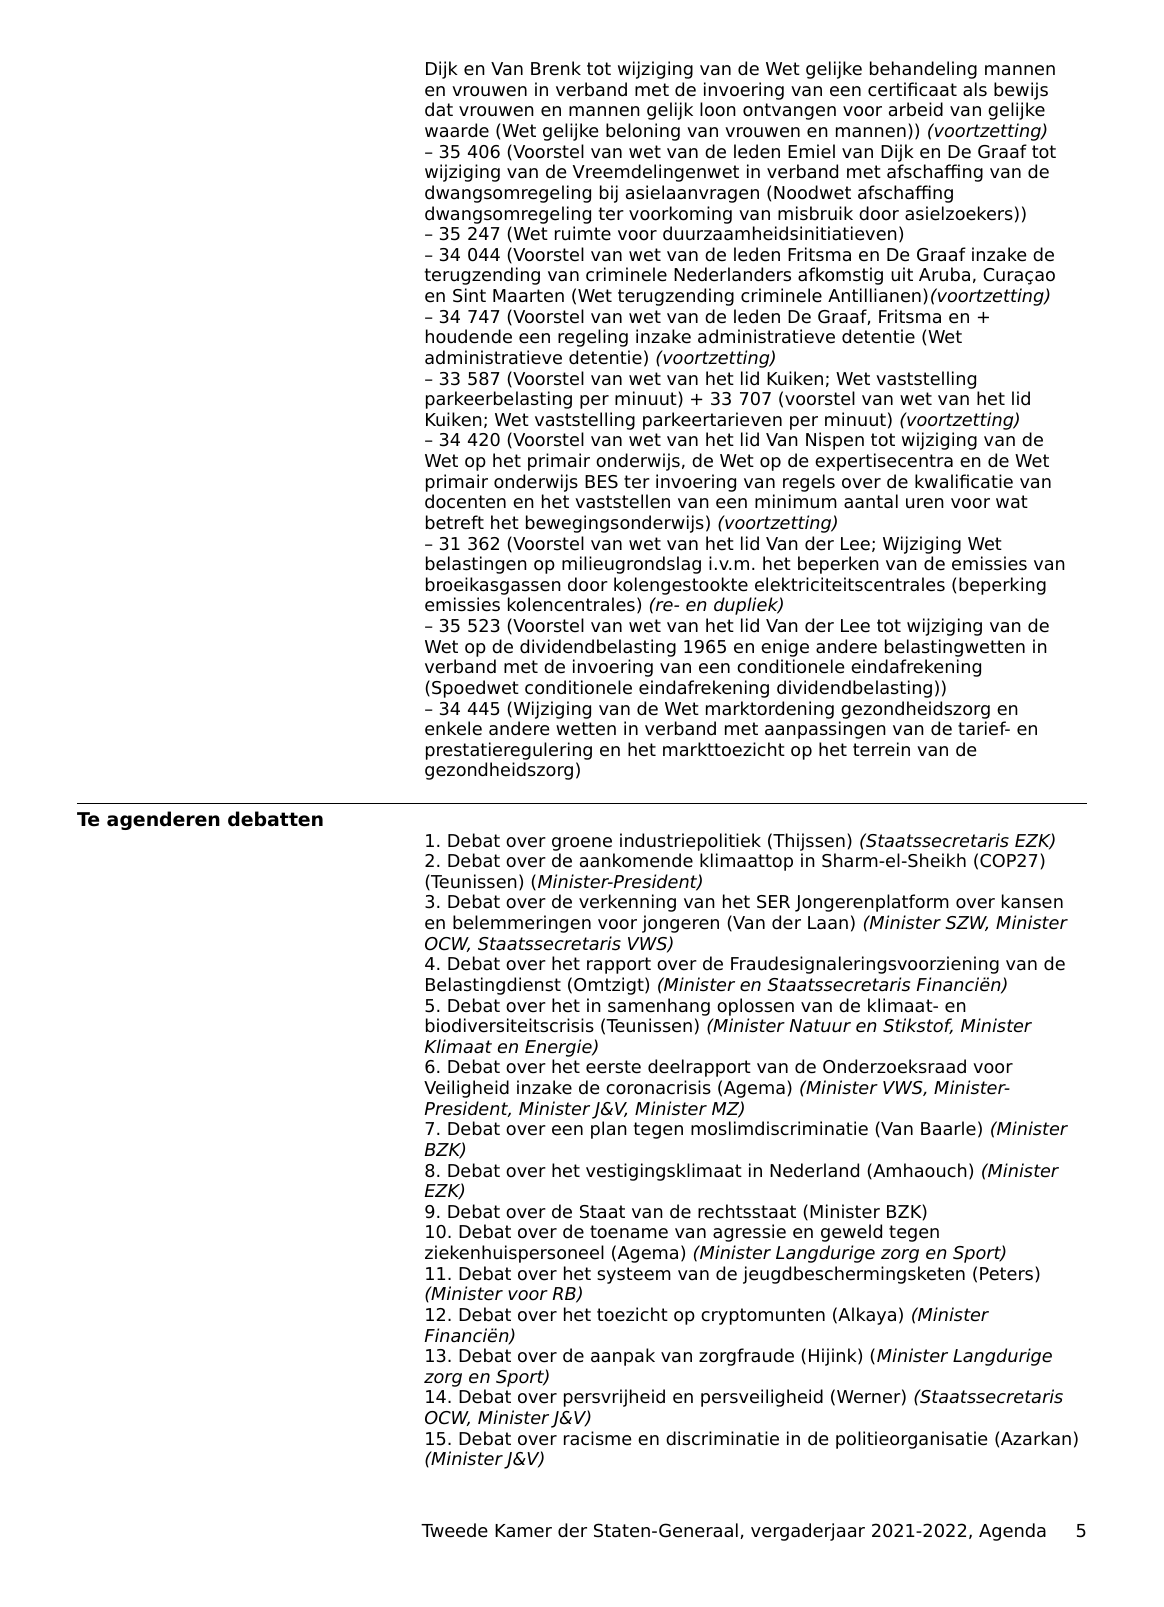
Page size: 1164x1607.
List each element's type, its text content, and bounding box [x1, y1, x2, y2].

table_cell [401, 851, 418, 892]
table_cell 15. Debat over racisme en discriminatie in de politieorganisatie (Azarkan) (Minister J&V) [418, 1429, 1087, 1470]
table_cell [401, 616, 418, 698]
table_cell 14. Debat over persvrijheid en persveiligheid (Werner) (Staatssecretaris OCW, Minister J&V) [418, 1388, 1087, 1429]
table_cell 2. Debat over de aankomende klimaattop in Sharm-el-Sheikh (COP27) (Teunissen) (Minister-President) [418, 851, 1087, 892]
table_cell [77, 1161, 401, 1202]
table_cell [401, 1346, 418, 1387]
table_cell 13. Debat over de aanpak van zorgfraude (Hijink) (Minister Langdurige zorg en Sport) [418, 1346, 1087, 1387]
table_cell [77, 1429, 401, 1470]
table_cell – 34 420 (Voorstel van wet van het lid Van Nispen tot wijziging van de Wet op het primair onderwijs, de Wet op de expertisecentra en de Wet primair onderwijs BES ter invoering van regels over de kwalificatie van docenten en het vaststellen van een minimum aantal uren voor wat betreft het bewegingsonderwijs) (voortzetting) [418, 430, 1087, 533]
table_cell [401, 954, 418, 996]
table_cell [77, 142, 401, 224]
table_cell [401, 1305, 418, 1346]
table_cell [77, 851, 401, 892]
table_cell [401, 534, 418, 616]
table_cell [77, 1223, 401, 1264]
table_cell [401, 1223, 418, 1264]
table_cell [401, 1161, 418, 1202]
table_cell [77, 954, 401, 996]
table_cell [401, 699, 418, 781]
table_cell 6. Debat over het eerste deelrapport van de Onderzoeksraad voor Veiligheid inzake de coronacrisis (Agema) (Minister VWS, Minister-President, Minister J&V, Minister MZ) [418, 1058, 1087, 1119]
table_cell [401, 893, 418, 954]
table_cell [401, 1429, 418, 1470]
table_cell – 34 747 (Voorstel van wet van de leden De Graaf, Fritsma en + houdende een regeling inzake administratieve detentie (Wet administratieve detentie) (voortzetting) [418, 307, 1087, 368]
table_cell [77, 1202, 401, 1222]
table_cell [401, 996, 418, 1057]
table_cell [401, 369, 418, 430]
table_cell 5. Debat over het in samenhang oplossen van de klimaat- en biodiversiteitscrisis (Teunissen) (Minister Natuur en Stikstof, Minister Klimaat en Energie) [418, 996, 1087, 1057]
table_cell 9. Debat over de Staat van de rechtsstaat (Minister BZK) [418, 1202, 1087, 1222]
table_cell 3. Debat over de verkenning van het SER Jongerenplatform over kansen en belemmeringen voor jongeren (Van der Laan) (Minister SZW, Minister OCW, Staatssecretaris VWS) [418, 893, 1087, 954]
table_cell 11. Debat over het systeem van de jeugdbeschermingsketen (Peters) (Minister voor RB) [418, 1264, 1087, 1305]
table_cell [77, 534, 401, 616]
table_cell [401, 1202, 418, 1222]
table_cell [401, 1119, 418, 1161]
table_cell [77, 1058, 401, 1119]
table_cell [401, 59, 418, 142]
table_cell [401, 245, 418, 307]
table_cell – 35 523 (Voorstel van wet van het lid Van der Lee tot wijziging van de Wet op de dividendbelasting 1965 en enige andere belastingwetten in verband met de invoering van een conditionele eindafrekening (Spoedwet conditionele eindafrekening dividendbelasting)) [418, 616, 1087, 698]
table_cell [401, 307, 418, 368]
table_cell [77, 430, 401, 533]
table_cell 8. Debat over het vestigingsklimaat in Nederland (Amhaouch) (Minister EZK) [418, 1161, 1087, 1202]
table_cell [77, 1119, 401, 1161]
table_header [418, 804, 1087, 831]
table_cell [401, 224, 418, 245]
table_cell 7. Debat over een plan tegen moslimdiscriminatie (Van Baarle) (Minister BZK) [418, 1119, 1087, 1161]
table_cell 1. Debat over groene industriepolitiek (Thijssen) (Staatssecretaris EZK) [418, 831, 1087, 851]
table_cell Dijk en Van Brenk tot wijziging van de Wet gelijke behandeling mannen en vrouwen in verband met de invoering van een certificaat als bewijs dat vrouwen en mannen gelijk loon ontvangen voor arbeid van gelijke waarde (Wet gelijke beloning van vrouwen en mannen)) (voortzetting) [418, 59, 1087, 142]
table_cell [77, 616, 401, 698]
table_cell [77, 369, 401, 430]
table_cell [77, 996, 401, 1057]
table_cell – 35 406 (Voorstel van wet van de leden Emiel van Dijk en De Graaf tot wijziging van de Vreemdelingenwet in verband met afschaffing van de dwangsomregeling bij asielaanvragen (Noodwet afschaffing dwangsomregeling ter voorkoming van misbruik door asielzoekers)) [418, 142, 1087, 224]
table_cell 4. Debat over het rapport over de Fraudesignaleringsvoorziening van de Belastingdienst (Omtzigt) (Minister en Staatssecretaris Financiën) [418, 954, 1087, 996]
table_cell [77, 1264, 401, 1305]
table_cell 12. Debat over het toezicht op cryptomunten (Alkaya) (Minister Financiën) [418, 1305, 1087, 1346]
table_cell – 31 362 (Voorstel van wet van het lid Van der Lee; Wijziging Wet belastingen op milieugrondslag i.v.m. het beperken van de emissies van broeikasgassen door kolengestookte elektriciteitscentrales (beperking emissies kolencentrales) (re- en dupliek) [418, 534, 1087, 616]
table_cell [77, 699, 401, 781]
table_cell [401, 430, 418, 533]
table_cell [77, 1305, 401, 1346]
table_cell – 35 247 (Wet ruimte voor duurzaamheidsinitiatieven) [418, 224, 1087, 245]
table_cell – 34 445 (Wijziging van de Wet marktordening gezondheidszorg en enkele andere wetten in verband met aanpassingen van de tarief- en prestatieregulering en het markttoezicht op het terrein van de gezondheidszorg) [418, 699, 1087, 781]
table_cell [77, 1346, 401, 1387]
table_cell [77, 893, 401, 954]
table_cell [401, 831, 418, 851]
table_cell [401, 1388, 418, 1429]
table_header [401, 804, 418, 831]
table_cell [401, 142, 418, 224]
table_cell [77, 1388, 401, 1429]
table_cell [401, 1264, 418, 1305]
table_cell [77, 307, 401, 368]
table_header Te agenderen debatten [77, 804, 401, 831]
table_cell [77, 59, 401, 142]
table_cell [77, 245, 401, 307]
table_cell – 33 587 (Voorstel van wet van het lid Kuiken; Wet vaststelling parkeerbelasting per minuut) + 33 707 (voorstel van wet van het lid Kuiken; Wet vaststelling parkeertarieven per minuut) (voortzetting) [418, 369, 1087, 430]
table_cell – 34 044 (Voorstel van wet van de leden Fritsma en De Graaf inzake de terugzending van criminele Nederlanders afkomstig uit Aruba, Curaçao en Sint Maarten (Wet terugzending criminele Antillianen)(voortzetting) [418, 245, 1087, 307]
table_cell [401, 1058, 418, 1119]
table_cell 10. Debat over de toename van agressie en geweld tegen ziekenhuispersoneel (Agema) (Minister Langdurige zorg en Sport) [418, 1223, 1087, 1264]
table_cell [77, 224, 401, 245]
table_cell [77, 831, 401, 851]
